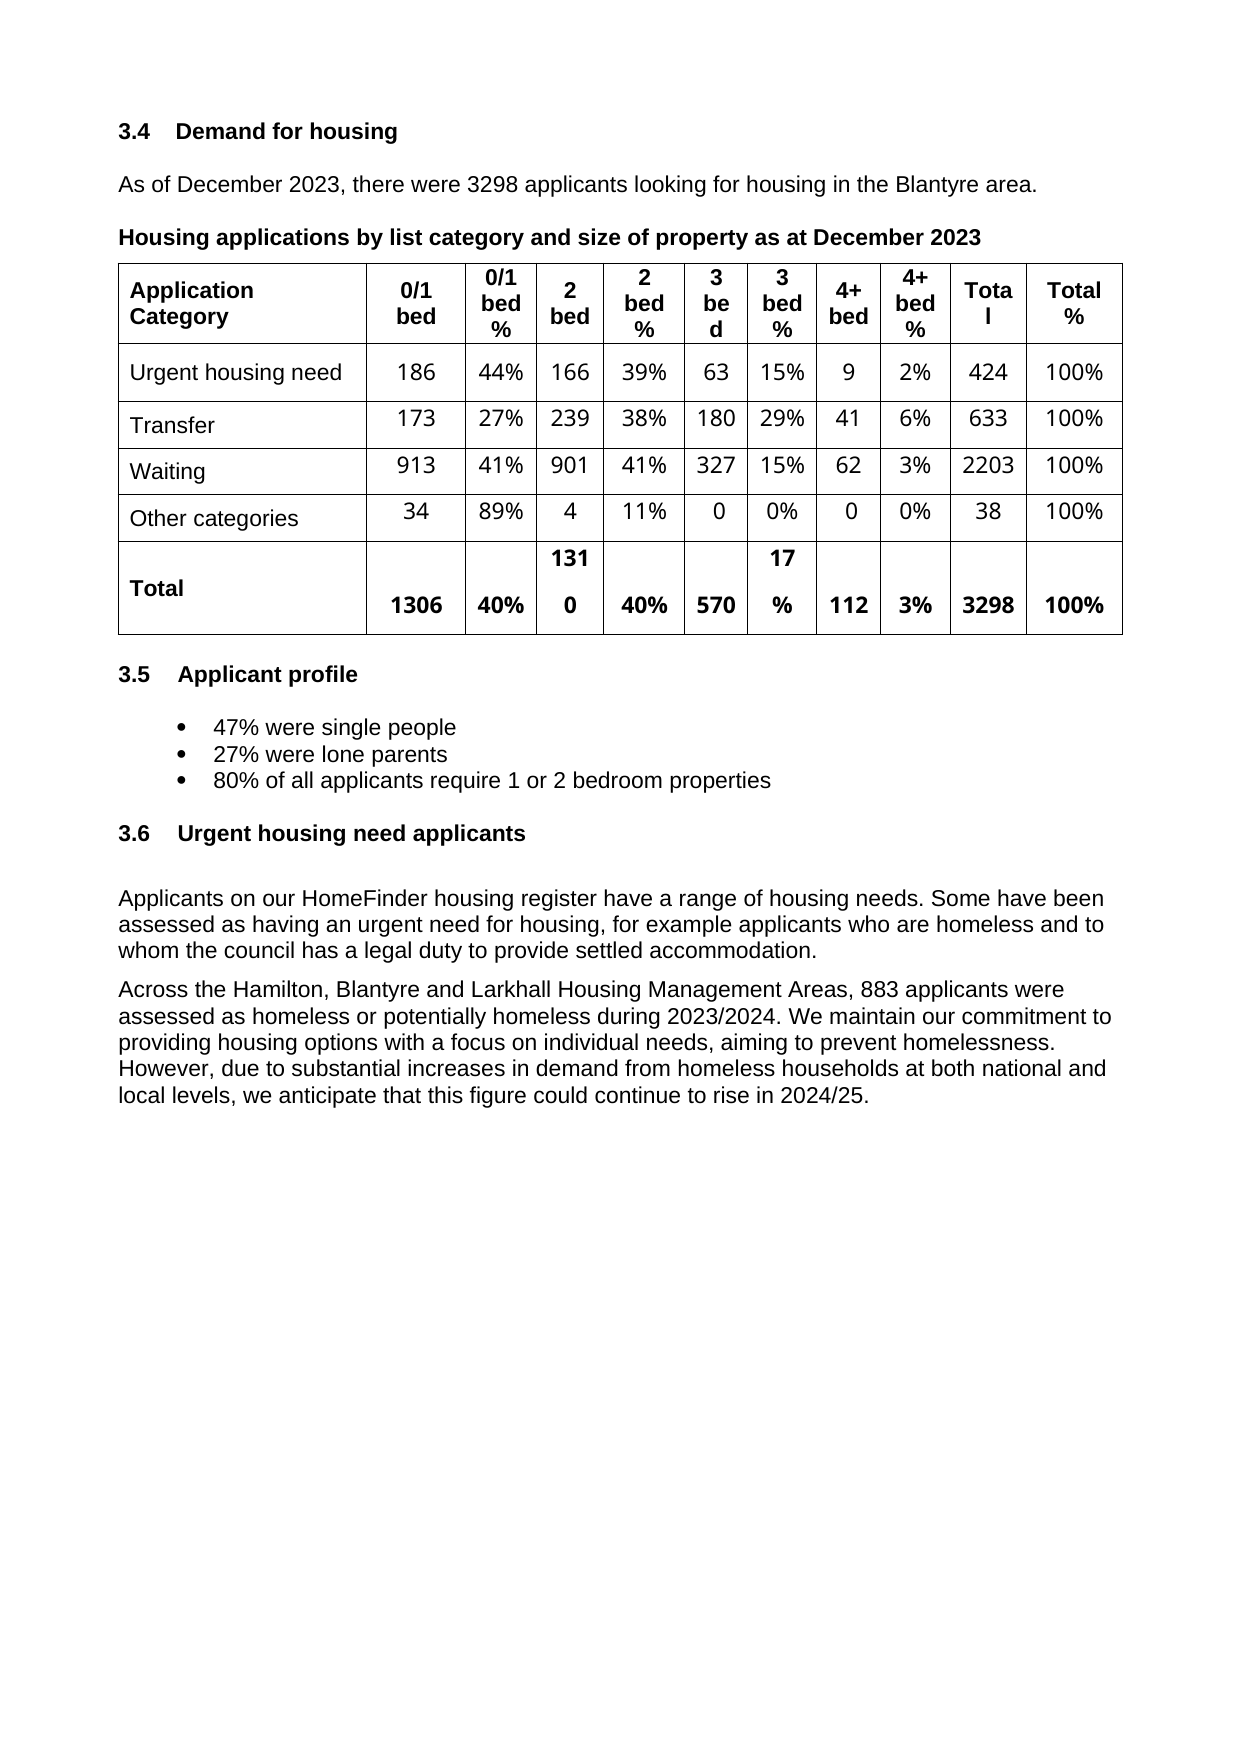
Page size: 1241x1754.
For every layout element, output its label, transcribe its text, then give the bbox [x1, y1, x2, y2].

table_cell 180 [685, 402, 747, 447]
table_cell 63 [685, 344, 747, 401]
table_cell 424 [951, 344, 1026, 401]
text 3.5 Applicant profile [118, 661, 1122, 688]
table_cell 913 [367, 449, 465, 494]
table_cell Waiting [119, 449, 366, 494]
table_cell 0 [685, 495, 747, 541]
list 47% were single people [177, 714, 1122, 741]
table_cell Total [119, 542, 366, 634]
text As of December 2023, there were 3298 applicants looking for housing in the Blantyre area. [118, 171, 1122, 197]
table_cell 38 [951, 495, 1026, 541]
table_cell 34 [367, 495, 465, 541]
table_cell 15% [748, 344, 816, 401]
table_cell 89% [466, 495, 536, 541]
table_cell 11% [604, 495, 684, 541]
table_cell 186 [367, 344, 465, 401]
table_cell 39% [604, 344, 684, 401]
table_cell 41 [817, 402, 880, 447]
table_cell 100% [1027, 402, 1122, 447]
table_header 4+ bed [817, 264, 880, 342]
table_cell 2203 [951, 449, 1026, 494]
table_cell 2% [881, 344, 950, 401]
table_header 2 bed [537, 264, 603, 342]
table_cell 901 [537, 449, 603, 494]
table_header 0/1 bed % [466, 264, 536, 342]
table_cell 112 [817, 542, 880, 634]
table_header 3 bed % [748, 264, 816, 342]
table_cell 4 [537, 495, 603, 541]
table_cell 100% [1027, 449, 1122, 494]
table_cell 3% [881, 542, 950, 634]
table_header 0/1 bed [367, 264, 465, 342]
table_cell 41% [604, 449, 684, 494]
table_cell 1310 [537, 542, 603, 634]
table_header 2 bed % [604, 264, 684, 342]
table_cell 27% [466, 402, 536, 447]
table_cell 166 [537, 344, 603, 401]
table_cell 6% [881, 402, 950, 447]
table_header Total [951, 264, 1026, 342]
table_cell 1306 [367, 542, 465, 634]
table_cell Other categories [119, 495, 366, 541]
table_header 4+ bed % [881, 264, 950, 342]
table_cell 100% [1027, 344, 1122, 401]
table_header 3 bed [685, 264, 747, 342]
table_header Application Category [119, 264, 366, 342]
text Housing applications by list category and size of property as at December 2023 [118, 223, 1122, 250]
table_cell Urgent housing need [119, 344, 366, 401]
table_cell 570 [685, 542, 747, 634]
table_cell 3% [881, 449, 950, 494]
table_cell 633 [951, 402, 1026, 447]
table_cell 40% [604, 542, 684, 634]
table_cell 44% [466, 344, 536, 401]
table_cell 100% [1027, 542, 1122, 634]
text Applicants on our HomeFinder housing register have a range of housing needs. Some have been assessed as having an urgent need for housing, for example applicants who are homeless and to whom the council has a legal duty to provide settled accommodation. [118, 885, 1122, 964]
table_header Total % [1027, 264, 1122, 342]
table_cell 0 [817, 495, 880, 541]
table_cell 38% [604, 402, 684, 447]
table_cell 0% [748, 495, 816, 541]
table_cell 9 [817, 344, 880, 401]
table_cell 15% [748, 449, 816, 494]
text 3.6 Urgent housing need applicants [118, 819, 1122, 846]
table_cell 17% [748, 542, 816, 634]
list 80% of all applicants require 1 or 2 bedroom properties [177, 767, 1122, 793]
table_cell 173 [367, 402, 465, 447]
list 27% were lone parents [177, 741, 1122, 767]
table_cell 3298 [951, 542, 1026, 634]
text 3.4 Demand for housing [118, 118, 1122, 144]
table_cell Transfer [119, 402, 366, 447]
table_cell 239 [537, 402, 603, 447]
table_cell 40% [466, 542, 536, 634]
table_cell 41% [466, 449, 536, 494]
text Across the Hamilton, Blantyre and Larkhall Housing Management Areas, 883 applicants were assessed as homeless or potentially homeless during 2023/2024. We maintain our commitment to providing housing options with a focus on individual needs, aiming to prevent homelessness. However, due to substantial increases in demand from homeless households at both national and local levels, we anticipate that this figure could continue to rise in 2024/25. [118, 976, 1122, 1108]
table_cell 29% [748, 402, 816, 447]
table_cell 0% [881, 495, 950, 541]
table_cell 62 [817, 449, 880, 494]
table_cell 327 [685, 449, 747, 494]
table_cell 100% [1027, 495, 1122, 541]
